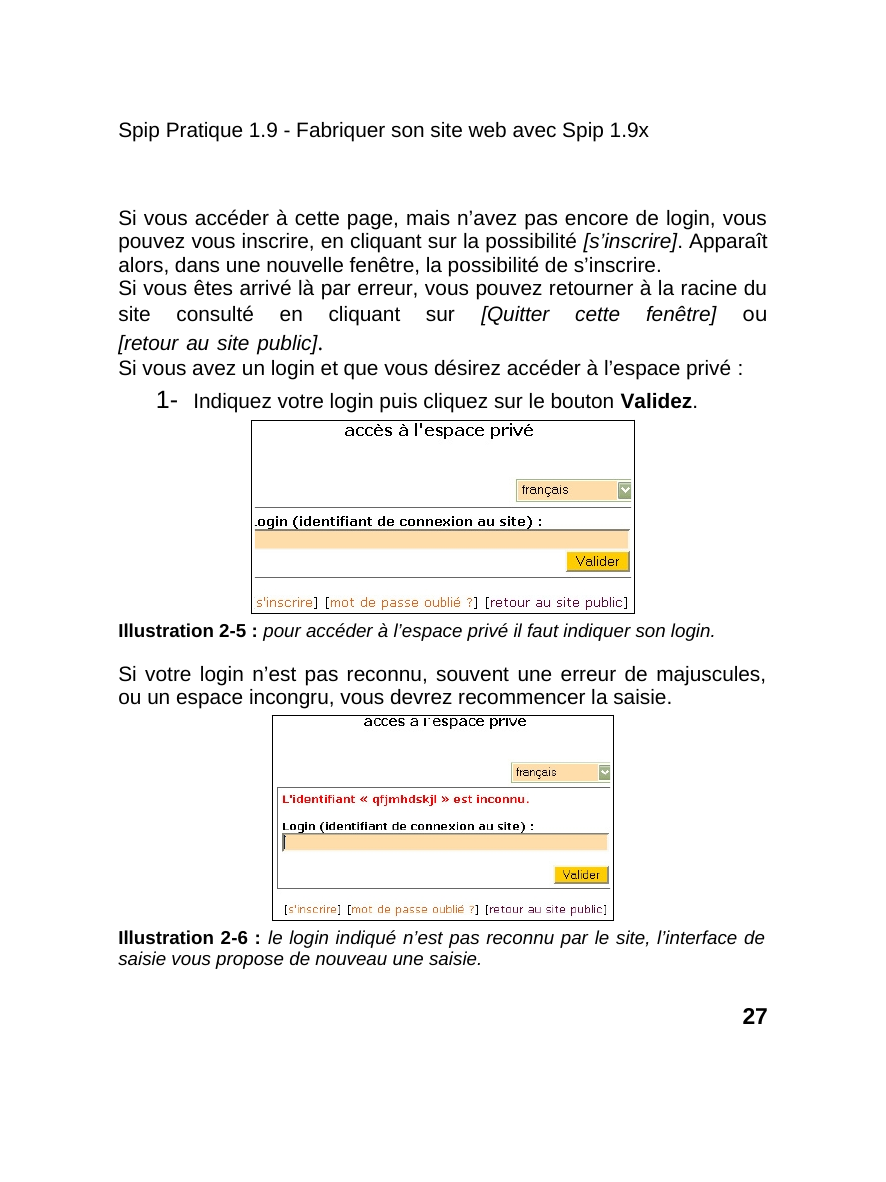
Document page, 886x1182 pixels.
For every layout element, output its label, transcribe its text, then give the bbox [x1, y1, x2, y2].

text Si vous avez un login et que vous désirez accéder à l’espace privé : [118, 356, 768, 380]
text Si vous accéder à cette page, mais n’avez pas encore de login, vous pouvez vous inscrire, en cliquant sur la possibilité [s’inscrire]. Apparaît alors, dans une nouvelle fenêtre, la possibilité de s’inscrire. [118, 207, 768, 276]
picture [275, 718, 611, 918]
list Indiquez votre login puis cliquez sur le bouton Validez. [156, 386, 768, 413]
picture [254, 423, 632, 611]
text Illustration 2-6 : le login indiqué n’est pas reconnu par le site, l’interface de saisie vous propose de nouveau une saisie. [118, 714, 768, 969]
text Si votre login n’est pas reconnu, souvent une erreur de majuscules, ou un espace incongru, vous devrez recommencer la saisie. [118, 662, 768, 709]
text Illustration 2-5 : pour accéder à l’espace privé il faut indiquer son login. [118, 419, 768, 641]
text Si vous êtes arrivé là par erreur, vous pouvez retourner à la racine du site consulté en cliquant sur [Quitter cette fenêtre] ou [retour au site public]. [118, 276, 768, 356]
